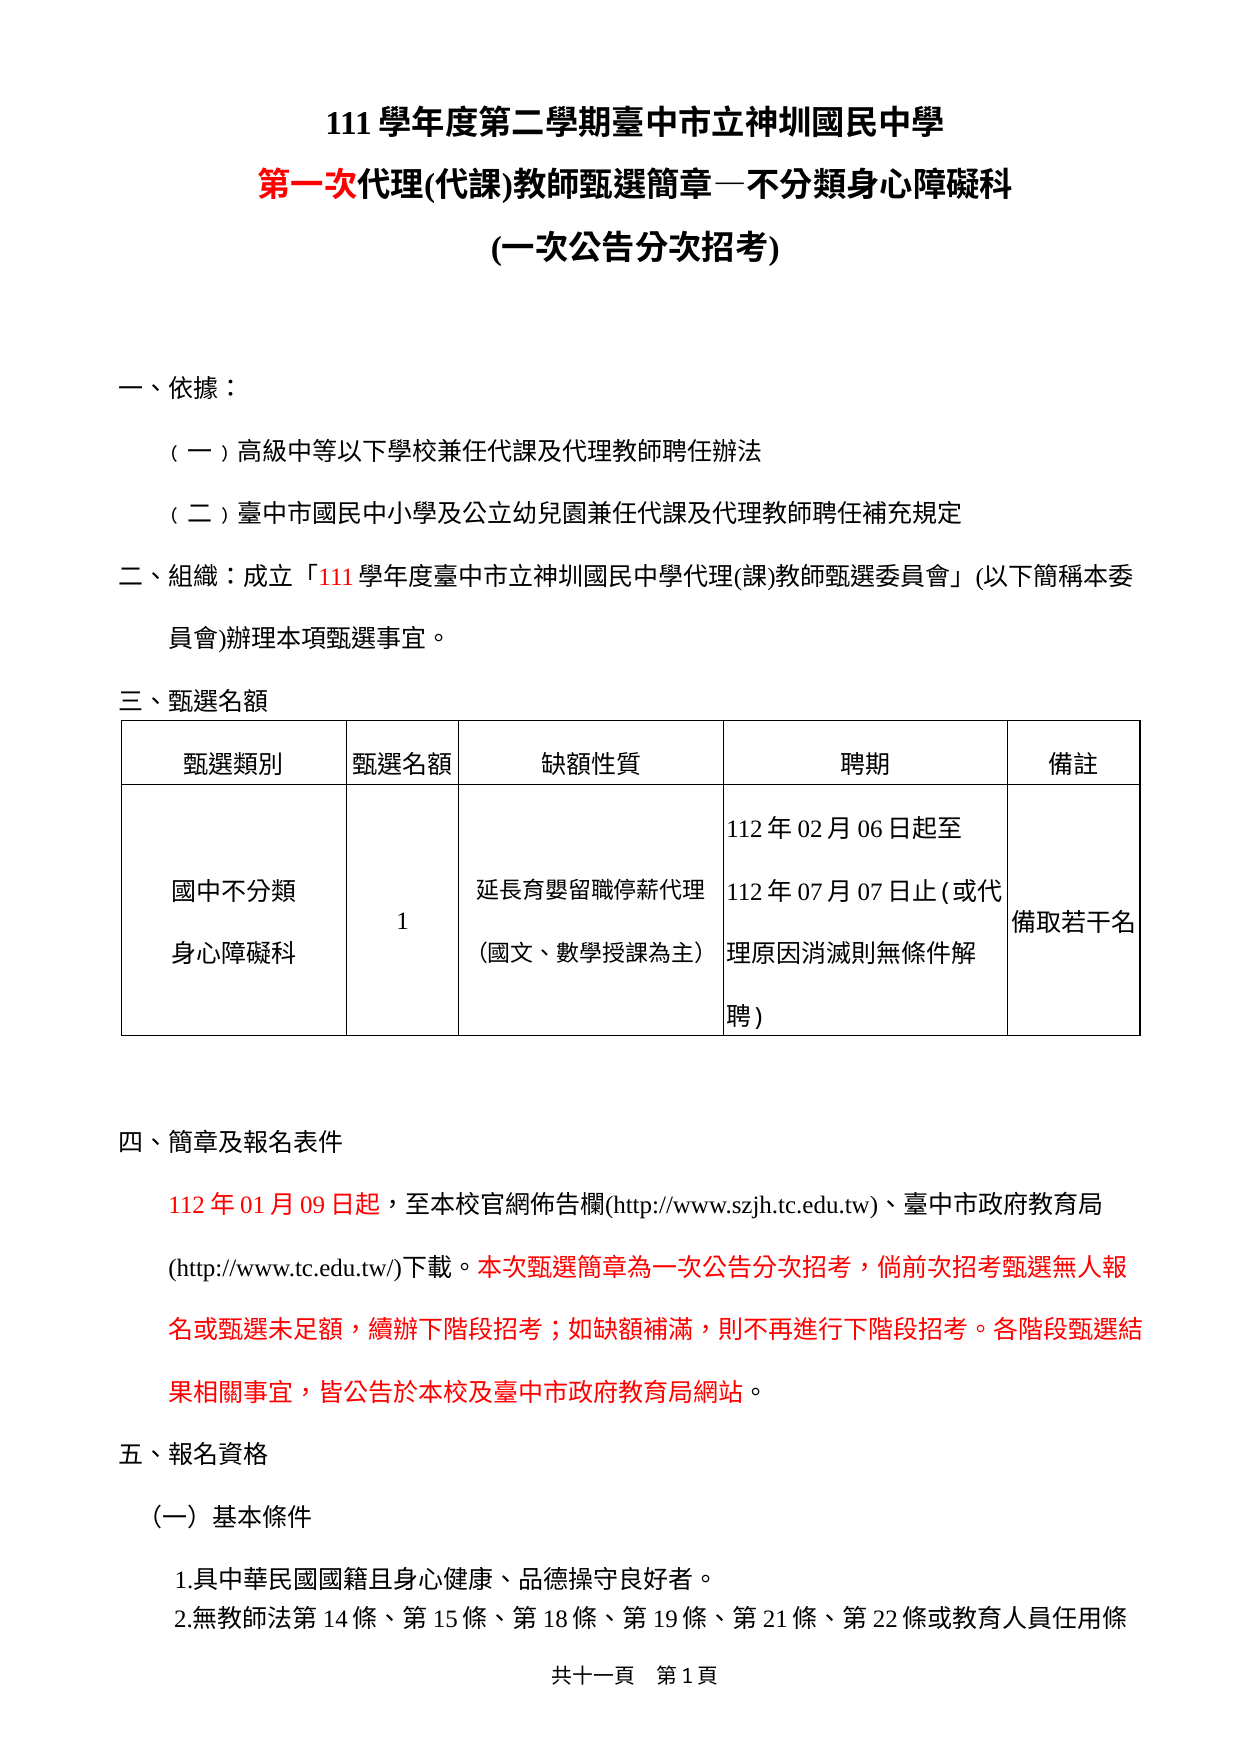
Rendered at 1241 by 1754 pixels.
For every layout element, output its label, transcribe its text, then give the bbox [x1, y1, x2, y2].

table_cell 延長育嬰留職停薪代理 （國文、數學授課為主） [459, 785, 723, 1035]
table_cell 國中不分類 身心障礙科 [122, 785, 346, 1035]
text 四、簡章及報名表件 112年01月09日起，至本校官網佈告欄(http://www.szjh.tc.edu.tw)、臺中市政府教育局(http://www.tc.edu.tw/)下載。本次甄選簡章為一次公告分次招考，倘前次招考甄選無人報名或甄選未足額，續辦下階段招考；如缺額補滿，則不再進行下階段招考。各階段甄選結果相關事宜，皆公告於本校及臺中市政府教育局網站。 [118, 1098, 1152, 1411]
text ﹙二﹚臺中市國民中小學及公立幼兒園兼任代課及代理教師聘任補充規定 [162, 470, 1152, 533]
table_header 甄選類別 [122, 721, 346, 784]
text 五、報名資格 [118, 1411, 1152, 1473]
table_cell 1 [347, 785, 458, 1035]
table_header 甄選名額 [347, 721, 458, 784]
text 三、甄選名額 [118, 658, 1152, 720]
text （一）基本條件 [118, 1473, 1152, 1536]
text ﹙一﹚高級中等以下學校兼任代課及代理教師聘任辦法 [162, 408, 1152, 470]
table_cell 備取若干名 [1008, 785, 1139, 1035]
text (一次公告分次招考) [118, 203, 1152, 266]
text 二、組織：成立「111學年度臺中市立神圳國民中學代理(課)教師甄選委員會」(以下簡稱本委員會)辦理本項甄選事宜。 [118, 533, 1152, 658]
text 1.具中華民國國籍且身心健康、品德操守良好者。 [118, 1536, 1152, 1598]
table_cell 112年02月06日起至 112年07月07日止(或代理原因消滅則無條件解聘) [724, 785, 1007, 1035]
text 111學年度第二學期臺中市立神圳國民中學 第一次代理(代課)教師甄選簡章—不分類身心障礙科 [118, 78, 1152, 203]
table_header 缺額性質 [459, 721, 723, 784]
text 2.無教師法第14條、第15條、第18條、第19條、第21條、第22條或教育人員任用條 [161, 1598, 1152, 1635]
text 一、依據： [118, 345, 1152, 408]
table_header 備註 [1008, 721, 1139, 784]
table_header 聘期 [724, 721, 1007, 784]
